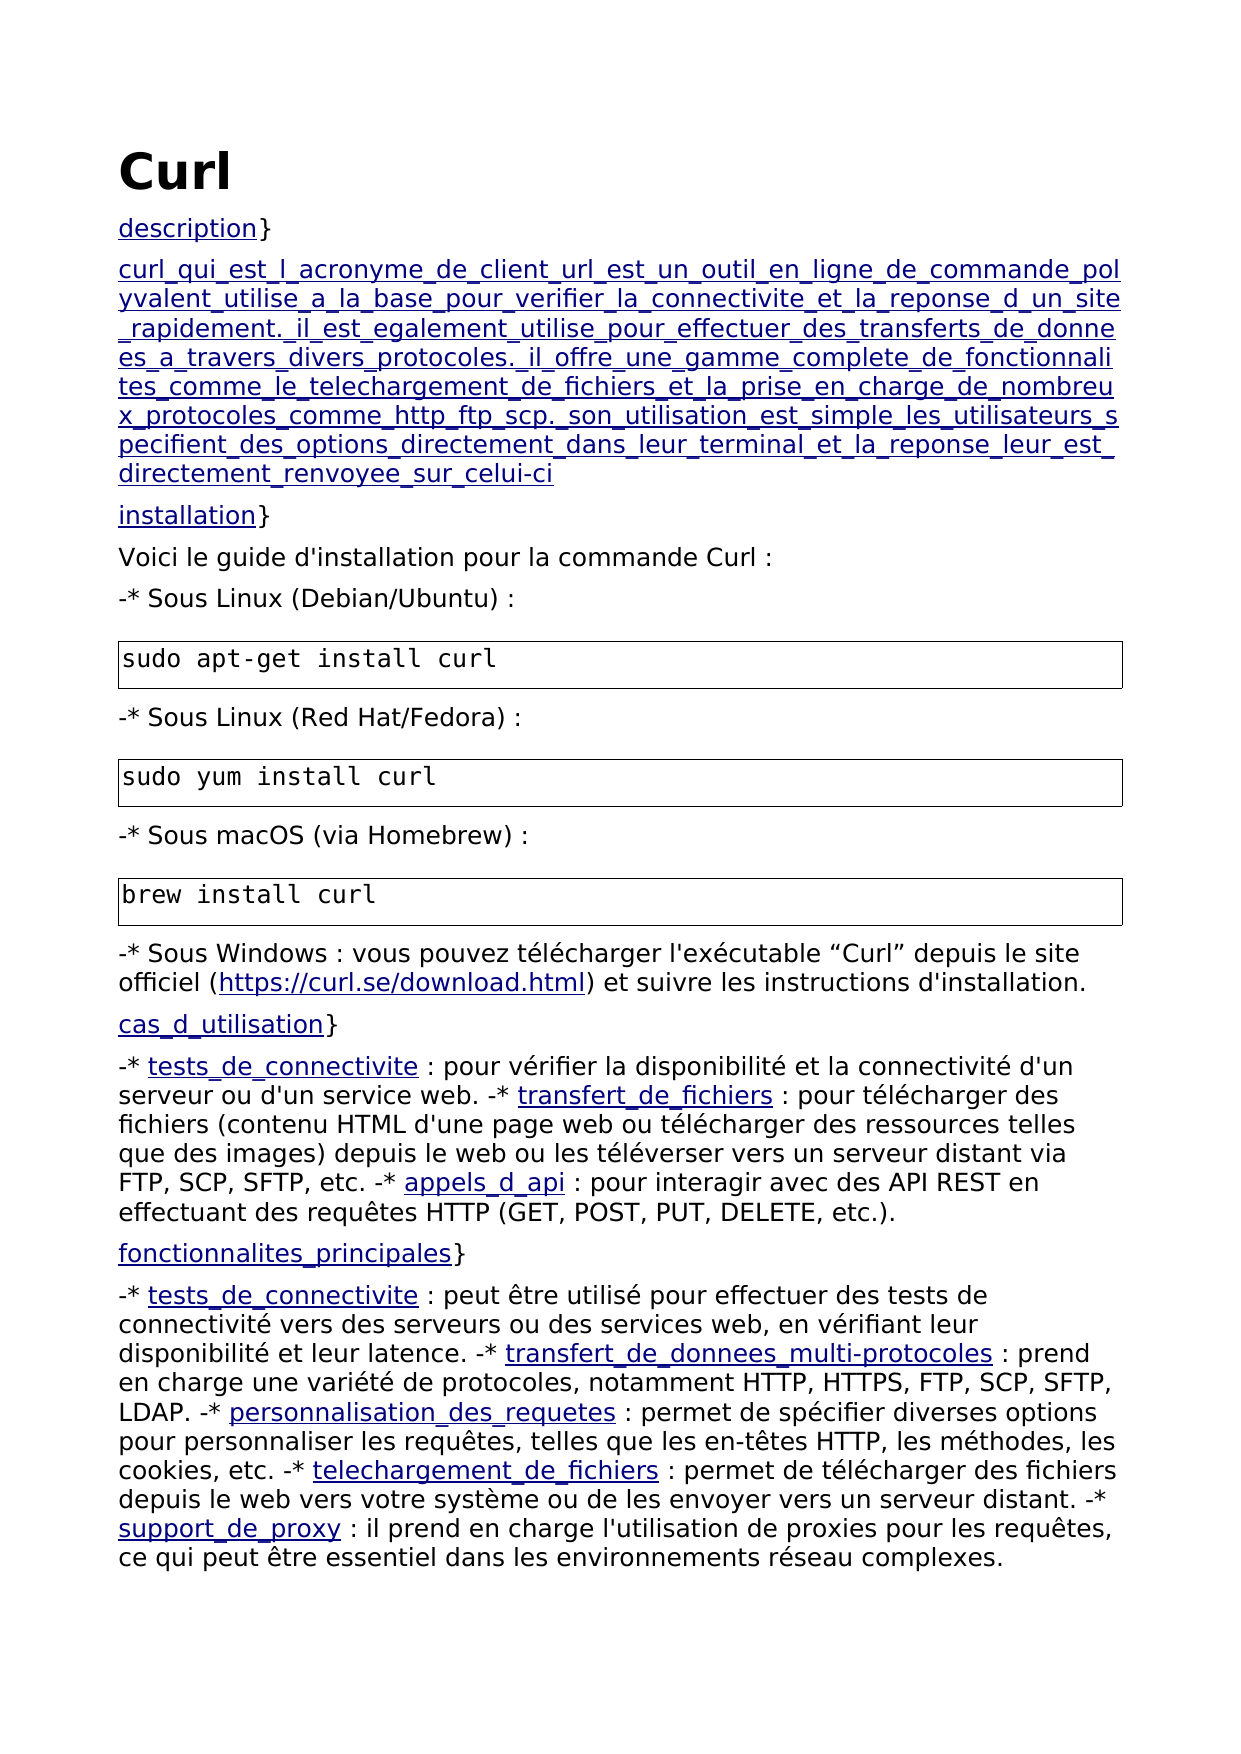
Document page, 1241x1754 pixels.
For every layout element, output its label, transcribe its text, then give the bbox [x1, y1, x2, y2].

text -* Sous Linux (Debian/Ubuntu) : [118, 585, 1122, 614]
table_header sudo yum install curl [119, 760, 1122, 806]
text curl_qui_est_l_acronyme_de_client_url_est_un_outil_en_ligne_de_commande_polyvalent_utilise_a_la_base_pour_verifier_la_connectivite_et_la_reponse_d_un_site_rapidement._il_est_egalement_utilise_pour_effectuer_des_transferts_de_donnees_a_travers_divers_protocoles._il_offre_une_gamme_complete_de_fonctionnalites_comme_le_telechargement_de_fichiers_et_la_prise_en_charge_de_nombreux_protocoles_comme_http_ftp_scp._son_utilisation_est_simple_les_utilisateurs_specifient_des_options_directement_dans_leur_terminal_et_la_reponse_leur_est_directement_renvoyee_sur_celui-ci [118, 256, 1122, 489]
text -* Sous Windows : vous pouvez télécharger l'exécutable “Curl” depuis le site officiel (https://curl.se/download.html) et suivre les instructions d'installation. [118, 939, 1122, 998]
text -* tests_de_connectivite : peut être utilisé pour effectuer des tests de connectivité vers des serveurs ou des services web, en vérifiant leur disponibilité et leur latence. -* transfert_de_donnees_multi-protocoles : prend en charge une variété de protocoles, notamment HTTP, HTTPS, FTP, SCP, SFTP, LDAP. -* personnalisation_des_requetes : permet de spécifier diverses options pour personnaliser les requêtes, telles que les en-têtes HTTP, les méthodes, les cookies, etc. -* telechargement_de_fichiers : permet de télécharger des fichiers depuis le web vers votre système ou de les envoyer vers un serveur distant. -* support_de_proxy : il prend en charge l'utilisation de proxies pour les requêtes, ce qui peut être essentiel dans les environnements réseau complexes. [118, 1281, 1122, 1573]
text -* Sous Linux (Red Hat/Fedora) : [118, 703, 1122, 732]
text -* Sous macOS (via Homebrew) : [118, 821, 1122, 850]
table_header brew install curl [119, 879, 1122, 924]
subtitle Curl [118, 143, 1122, 201]
text description} [118, 214, 1122, 243]
table_header sudo apt-get install curl [119, 642, 1122, 688]
text fonctionnalites_principales} [118, 1239, 1122, 1268]
text cas_d_utilisation} [118, 1010, 1122, 1039]
text Voici le guide d'installation pour la commande Curl : [118, 543, 1122, 572]
text installation} [118, 501, 1122, 531]
text -* tests_de_connectivite : pour vérifier la disponibilité et la connectivité d'un serveur ou d'un service web. -* transfert_de_fichiers : pour télécharger des fichiers (contenu HTML d'une page web ou télécharger des ressources telles que des images) depuis le web ou les téléverser vers un serveur distant via FTP, SCP, SFTP, etc. -* appels_d_api : pour interagir avec des API REST en effectuant des requêtes HTTP (GET, POST, PUT, DELETE, etc.). [118, 1052, 1122, 1227]
